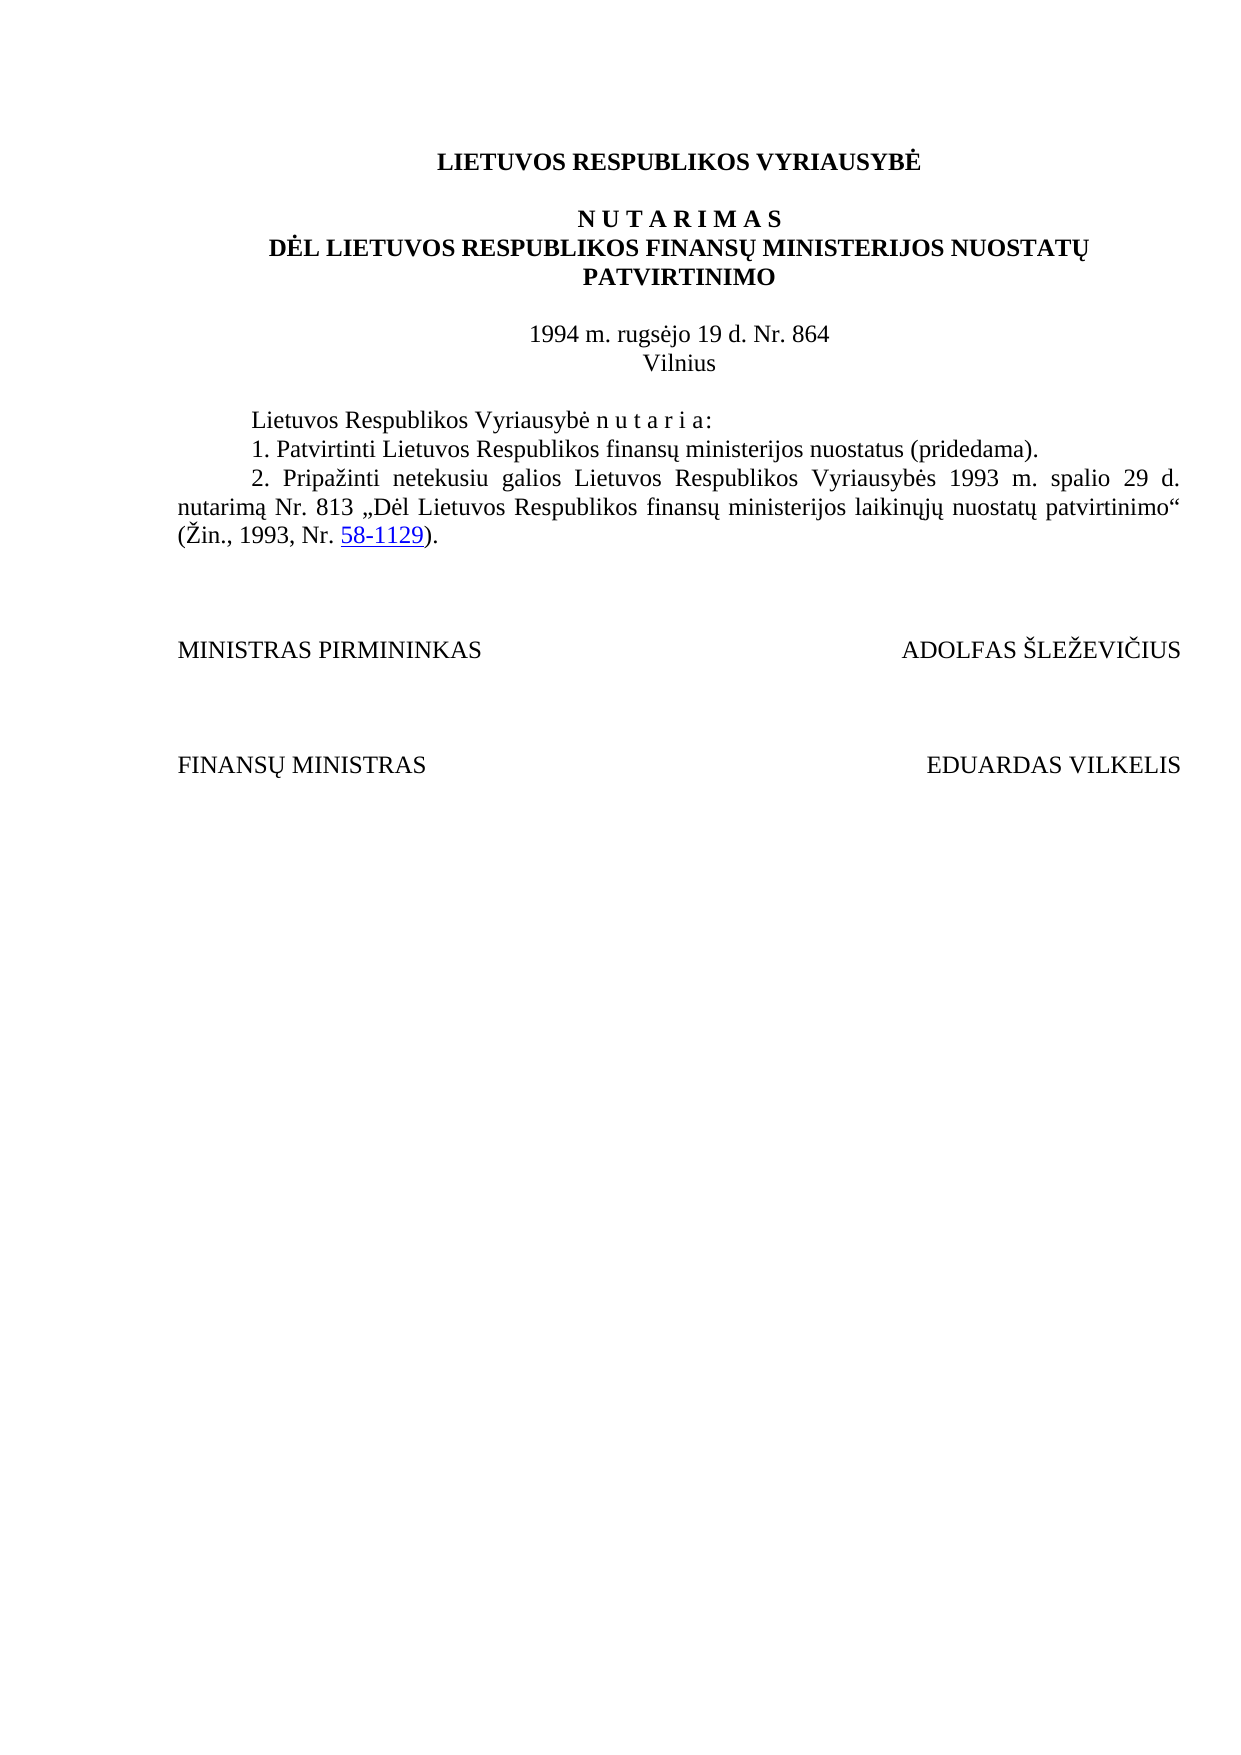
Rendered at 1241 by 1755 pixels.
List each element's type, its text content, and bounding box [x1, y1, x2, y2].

text LIETUVOS RESPUBLIKOS VYRIAUSYBĖ [177, 147, 1181, 176]
text FINANSŲ MINISTRAS EDUARDAS VILKELIS [177, 751, 1181, 779]
text Vilnius [177, 348, 1181, 377]
text 2. Pripažinti netekusiu galios Lietuvos Respublikos Vyriausybės 1993 m. spalio 29 d. nutarimą Nr. 813 „Dėl Lietuvos Respublikos finansų ministerijos laikinųjų nuostatų patvirtinimo“ (Žin., 1993, Nr. 58-1129). [177, 463, 1181, 549]
text MINISTRAS PIRMININKAS ADOLFAS ŠLEŽEVIČIUS [177, 636, 1181, 664]
text N U T A R I M A S [177, 204, 1181, 233]
text Lietuvos Respublikos Vyriausybė nutaria: [177, 406, 1181, 434]
text 1. Patvirtinti Lietuvos Respublikos finansų ministerijos nuostatus (pridedama). [177, 434, 1181, 463]
text DĖL LIETUVOS RESPUBLIKOS FINANSŲ MINISTERIJOS NUOSTATŲ PATVIRTINIMO [177, 233, 1181, 291]
text 1994 m. rugsėjo 19 d. Nr. 864 [177, 319, 1181, 348]
